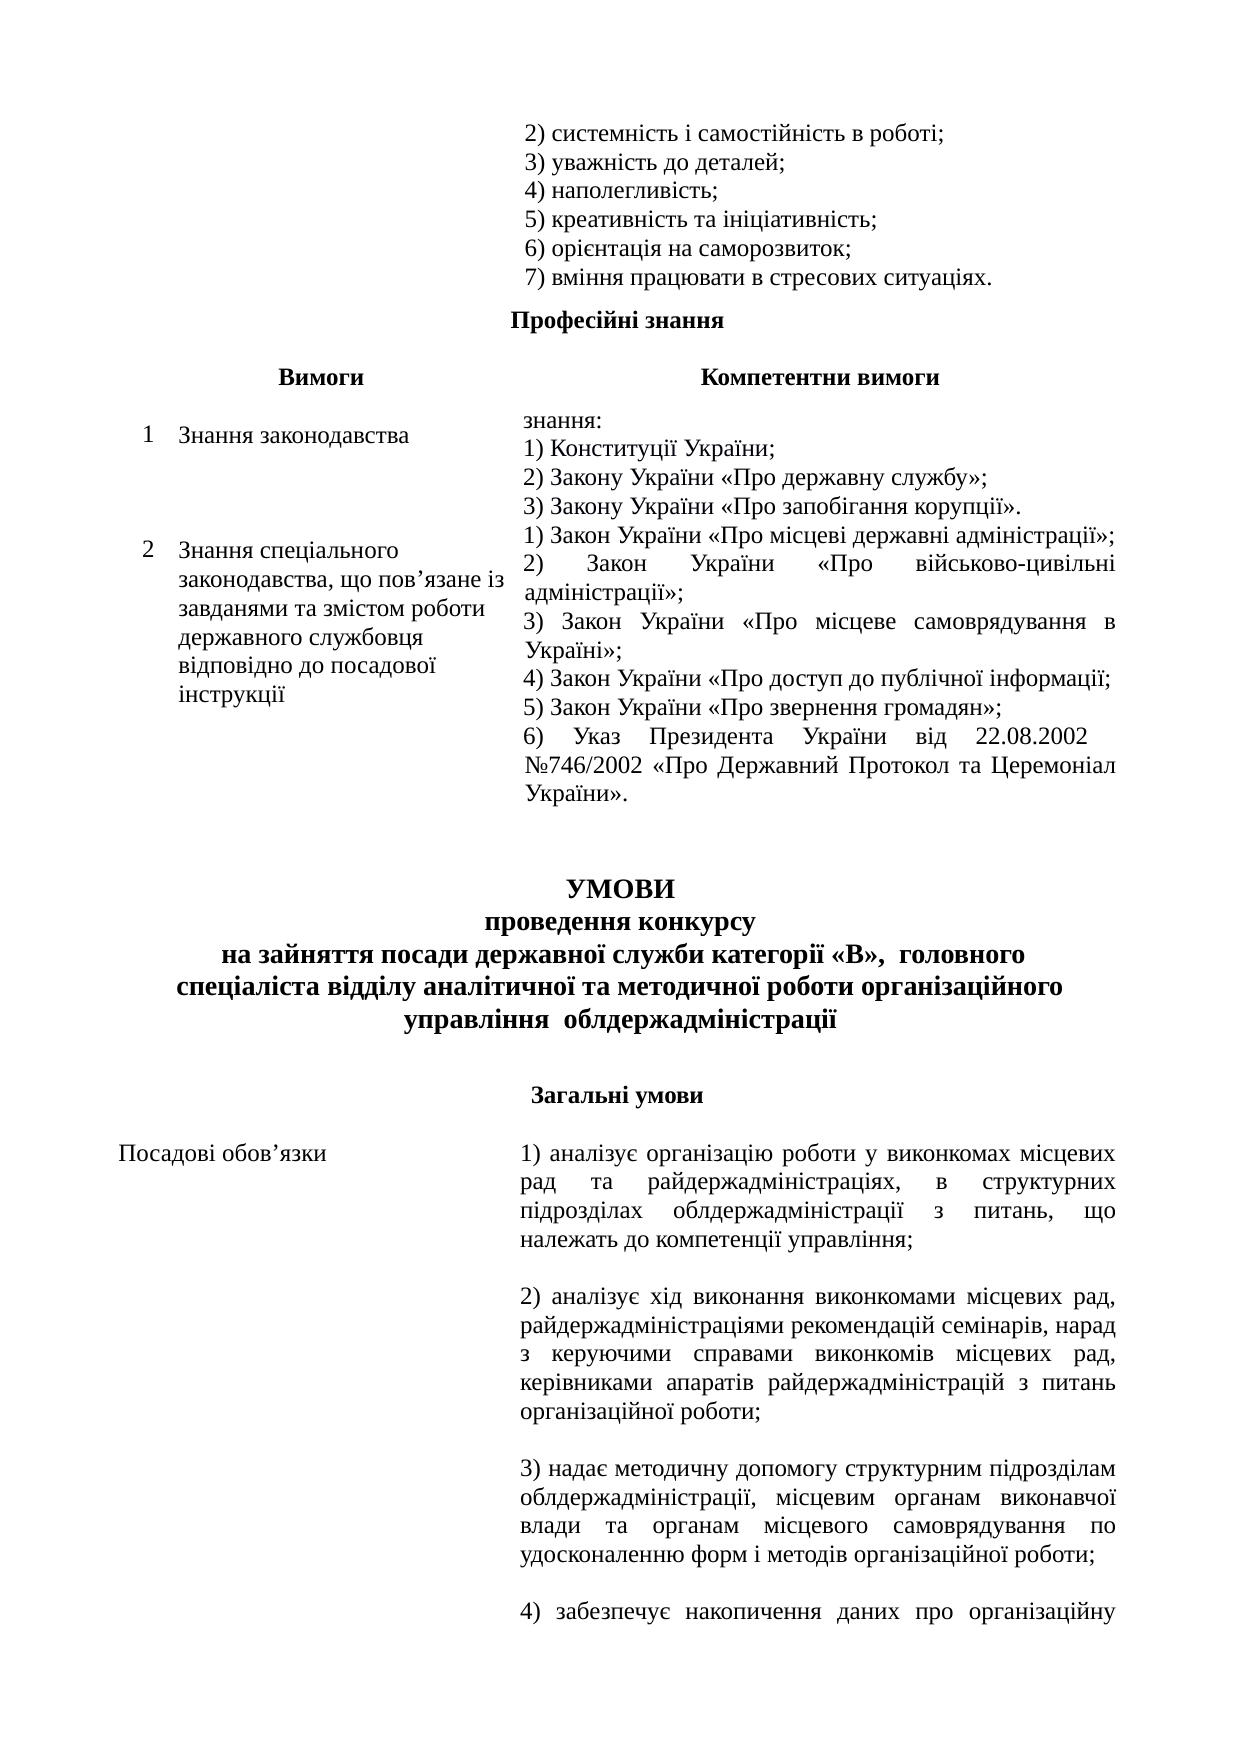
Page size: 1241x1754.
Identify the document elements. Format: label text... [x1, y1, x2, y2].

table_header Загальні умови [118, 1066, 1116, 1123]
table_cell Посадові обов’язки [118, 1124, 519, 1625]
table_cell 1) Закон України «Про місцеві державні адміністрації»; 2) Закон України «Про військово-цивільні адміністрації»; 3) Закон України «Про місцеве самоврядування в Україні»; 4) Закон України «Про доступ до публічної інформації; 5) Закон України «Про звернення громадян»; 6) Указ Президента України від 22.08.2002 №746/2002 «Про Державний Протокол та Церемоніал України». [524, 520, 1116, 807]
table_cell Професійні знання [118, 291, 1116, 348]
table_cell знання: 1) Конституції України; 2) Закону України «Про державну службу»; 3) Закону України «Про запобігання корупції». [524, 405, 1116, 520]
table_cell 2 [118, 520, 178, 807]
table_cell 2) системність і самостійність в роботі; 3) уважність до деталей; 4) наполегливість; 5) креативність та ініціативність; 6) орієнтація на саморозвиток; 7) вміння працювати в стресових ситуаціях. [524, 118, 1116, 291]
table_cell Знання законодавства [178, 405, 524, 520]
text УМОВИ [165, 872, 1075, 904]
table_cell Вимоги [118, 348, 524, 405]
table_cell [178, 118, 524, 291]
text проведення конкурсу на зайняття посади державної служби категорії «В», головного спеціаліста відділу аналітичної та методичної роботи організаційного управління облдержадміністрації [165, 904, 1075, 1034]
table_cell 1) аналізує організацію роботи у виконкомах місцевих рад та райдержадміністраціях, в структурних підрозділах облдержадміністрації з питань, що належать до компетенції управління; 2) аналізує хід виконання виконкомами місцевих рад, райдержадміністраціями рекомендацій семінарів, нарад з керуючими справами виконкомів місцевих рад, керівниками апаратів райдержадміністрацій з питань організаційної роботи; 3) надає методичну допомогу структурним підрозділам облдержадміністрації, місцевим органам виконавчої влади та органам місцевого самоврядування по удосконаленню форм і методів організаційної роботи; 4) забезпечує накопичення даних про організаційну [520, 1124, 1116, 1625]
table_cell Компетентни вимоги [524, 348, 1116, 405]
table_cell 1 [118, 405, 178, 520]
table_cell [118, 118, 178, 291]
table_cell Знання спеціального законодавства, що пов’язане із завданями та змістом роботи державного службовця відповідно до посадової інструкції [178, 520, 524, 807]
